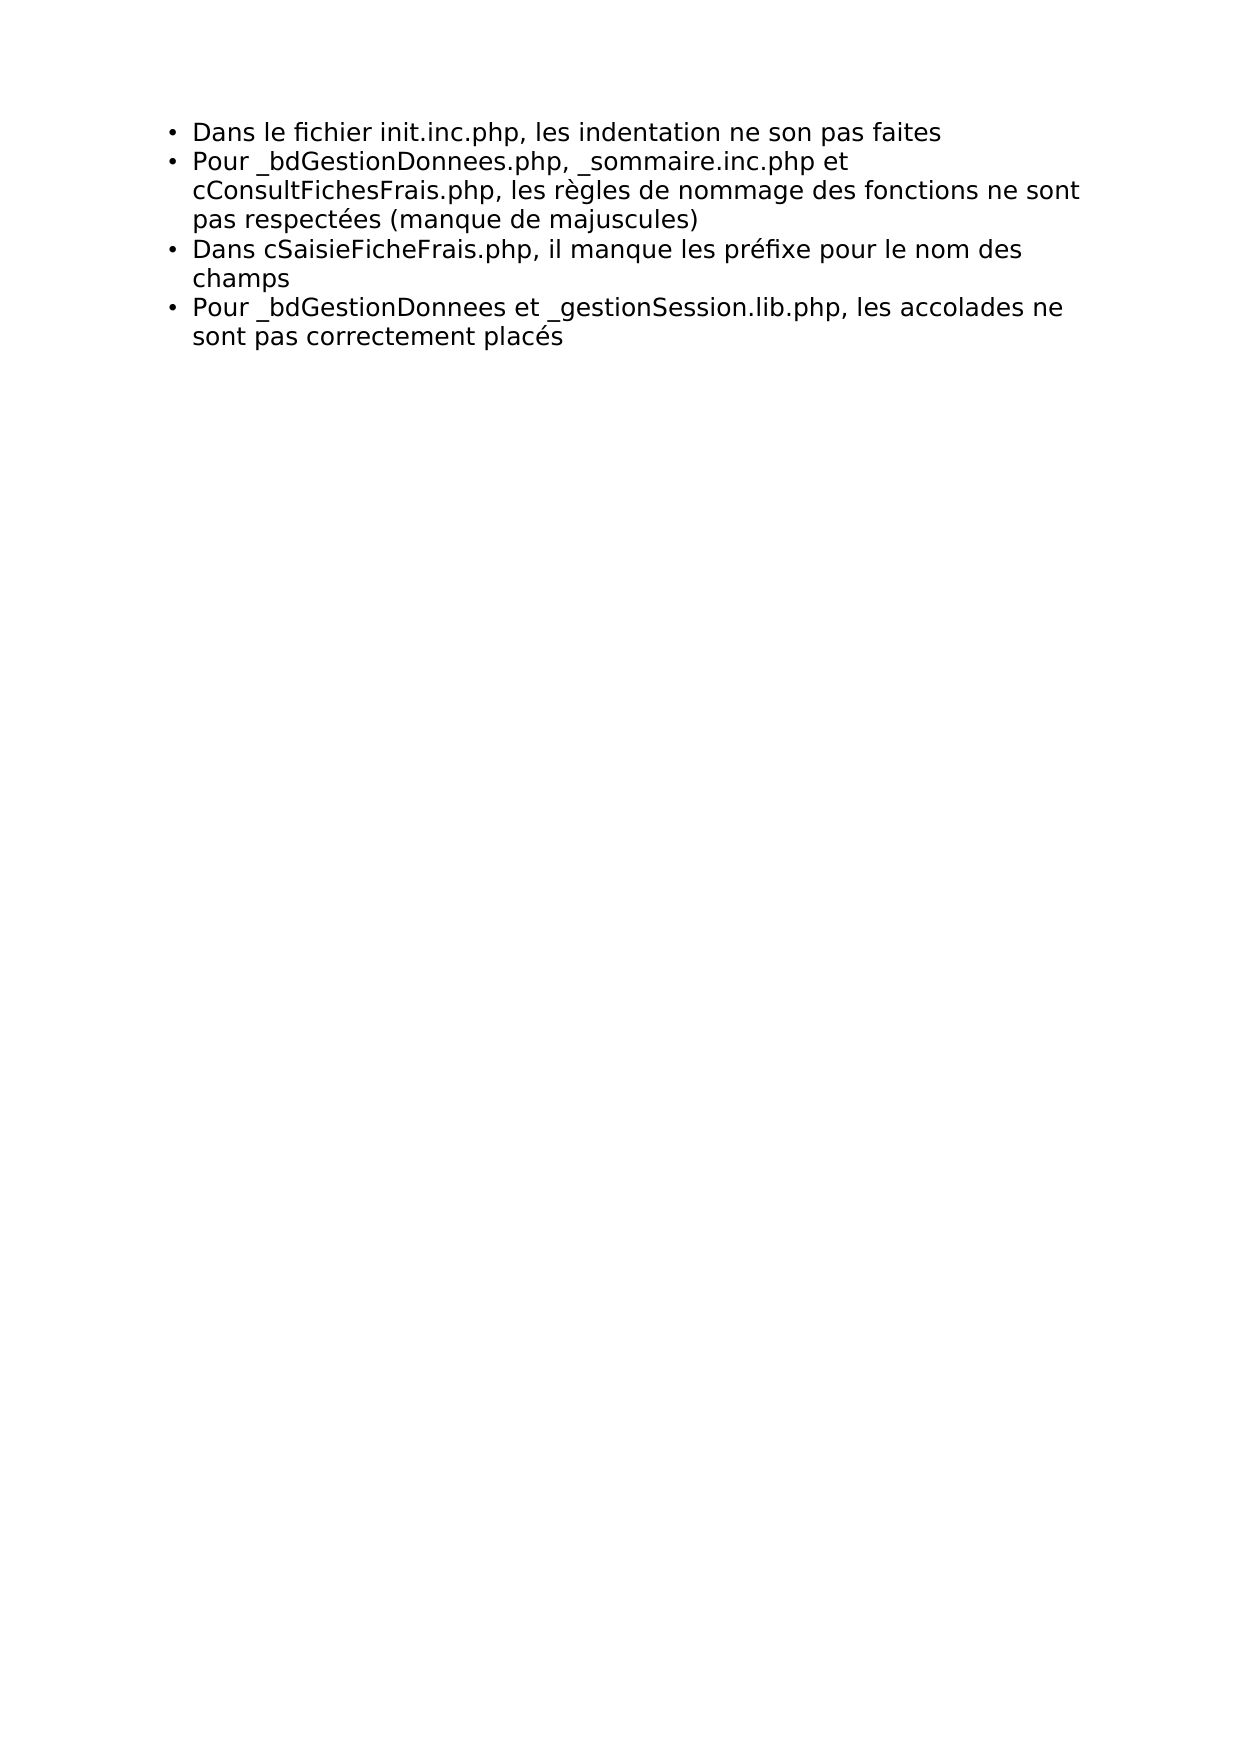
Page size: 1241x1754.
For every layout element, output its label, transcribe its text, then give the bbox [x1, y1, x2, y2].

list Dans le fichier init.inc.php, les indentation ne son pas faites [177, 118, 1122, 147]
list Pour _bdGestionDonnees.php, _sommaire.inc.php et cConsultFichesFrais.php, les règles de nommage des fonctions ne sont pas respectées (manque de majuscules) [177, 147, 1122, 235]
list Pour _bdGestionDonnees et _gestionSession.lib.php, les accolades ne sont pas correctement placés [177, 293, 1122, 351]
list Dans cSaisieFicheFrais.php, il manque les préfixe pour le nom des champs [177, 235, 1122, 293]
